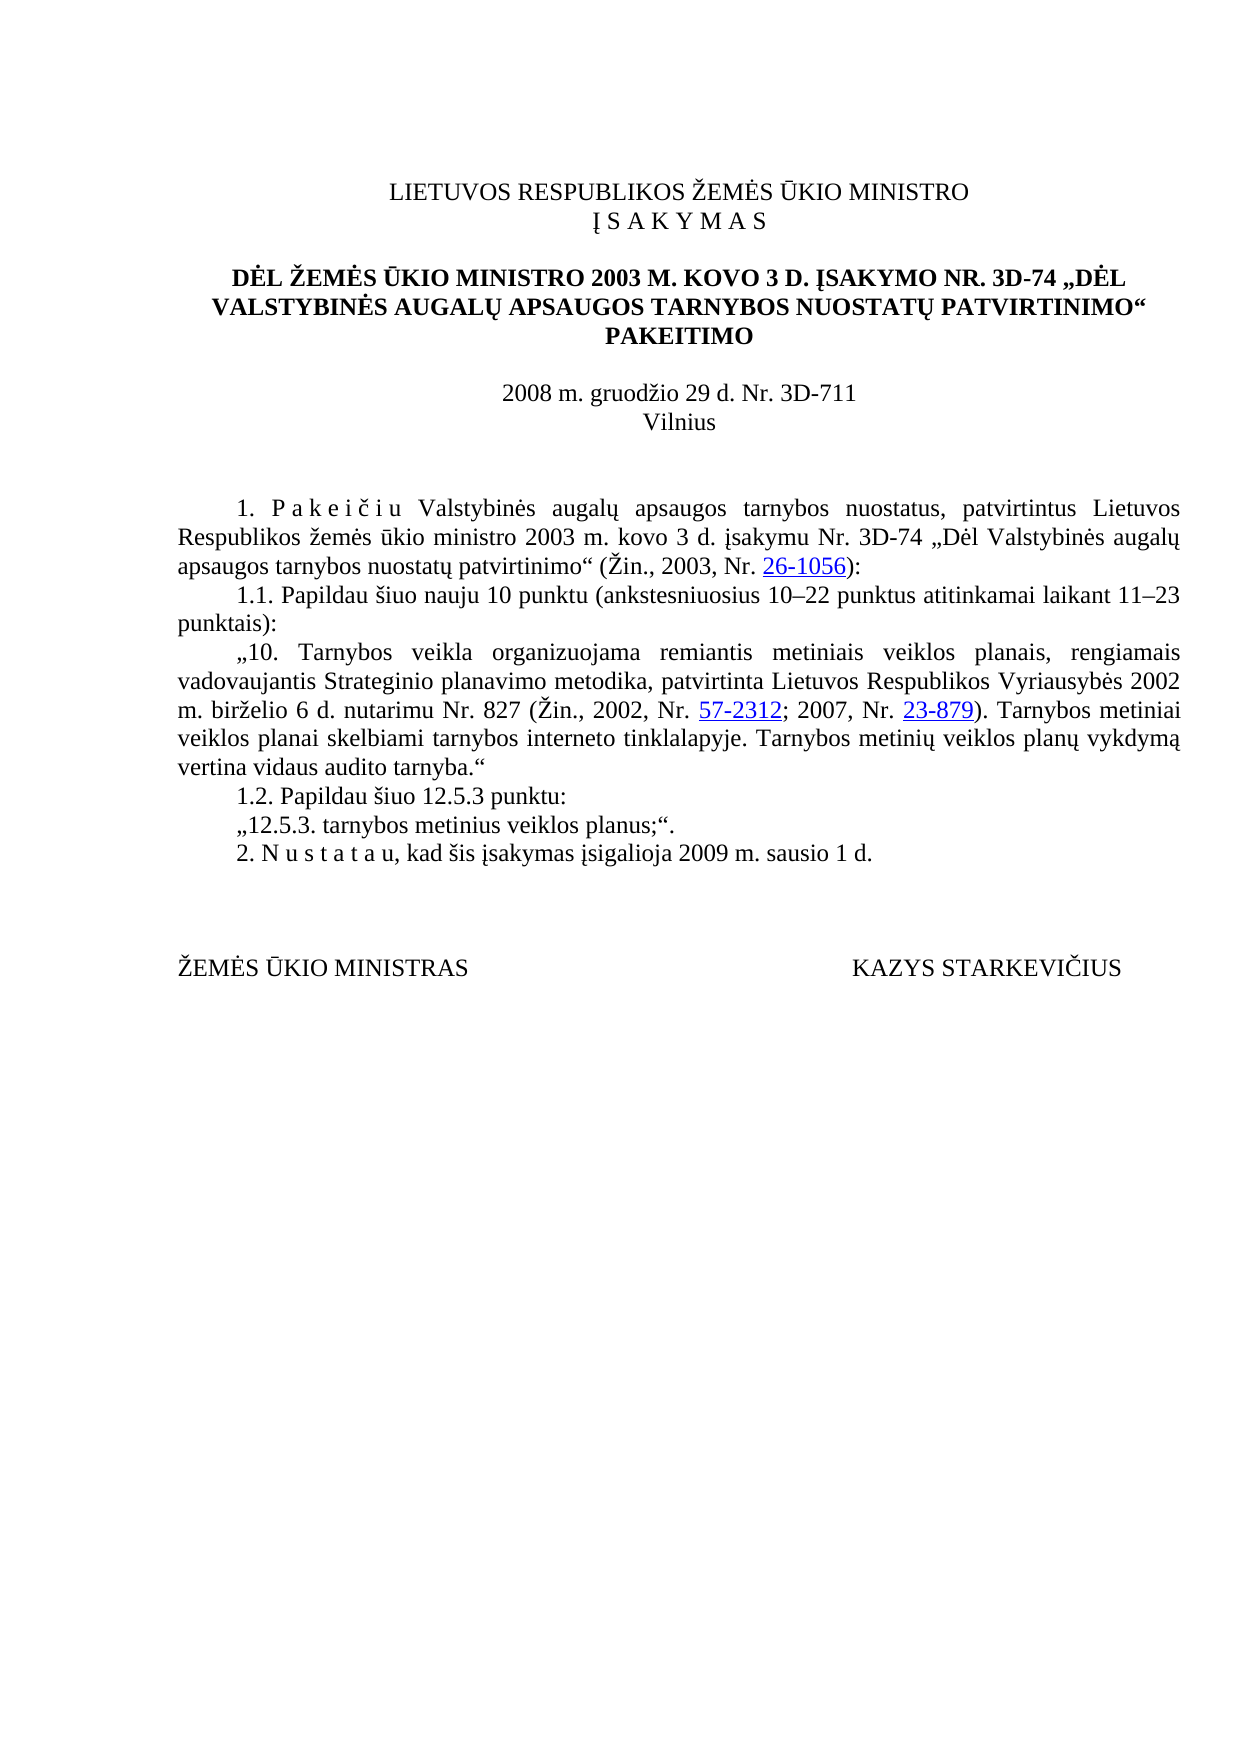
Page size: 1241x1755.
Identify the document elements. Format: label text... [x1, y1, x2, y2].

text 1.2. Papildau šiuo 12.5.3 punktu: [177, 781, 1181, 810]
text ĮSAKYMAS [177, 206, 1181, 235]
text 2. Nustatau, kad šis įsakymas įsigalioja 2009 m. sausio 1 d. [177, 838, 1181, 867]
text 1. Pakeičiu Valstybinės augalų apsaugos tarnybos nuostatus, patvirtintus Lietuvos Respublikos žemės ūkio ministro 2003 m. kovo 3 d. įsakymu Nr. 3D-74 „Dėl Valstybinės augalų apsaugos tarnybos nuostatų patvirtinimo“ (Žin., 2003, Nr. 26-1056): [177, 493, 1181, 580]
text „12.5.3. tarnybos metinius veiklos planus;“. [177, 810, 1181, 838]
text 1.1. Papildau šiuo nauju 10 punktu (ankstesniuosius 10–22 punktus atitinkamai laikant 11–23 punktais): [177, 580, 1181, 637]
text „10. Tarnybos veikla organizuojama remiantis metiniais veiklos planais, rengiamais vadovaujantis Strateginio planavimo metodika, patvirtinta Lietuvos Respublikos Vyriausybės 2002 m. birželio 6 d. nutarimu Nr. 827 (Žin., 2002, Nr. 57-2312; 2007, Nr. 23-879). Tarnybos metiniai veiklos planai skelbiami tarnybos interneto tinklalapyje. Tarnybos metinių veiklos planų vykdymą vertina vidaus audito tarnyba.“ [177, 637, 1181, 781]
text ŽEMĖS ŪKIO MINISTRAS KAZYS STARKEVIČIUS [177, 953, 1181, 982]
text 2008 m. gruodžio 29 d. Nr. 3D-711 [177, 378, 1181, 407]
text LIETUVOS RESPUBLIKOS ŽEMĖS ŪKIO MINISTRO [177, 177, 1181, 206]
text DĖL ŽEMĖS ŪKIO MINISTRO 2003 M. KOVO 3 D. ĮSAKYMO NR. 3D-74 „DĖL VALSTYBINĖS AUGALŲ APSAUGOS TARNYBOS NUOSTATŲ PATVIRTINIMO“ PAKEITIMO [177, 263, 1181, 350]
text Vilnius [177, 407, 1181, 436]
